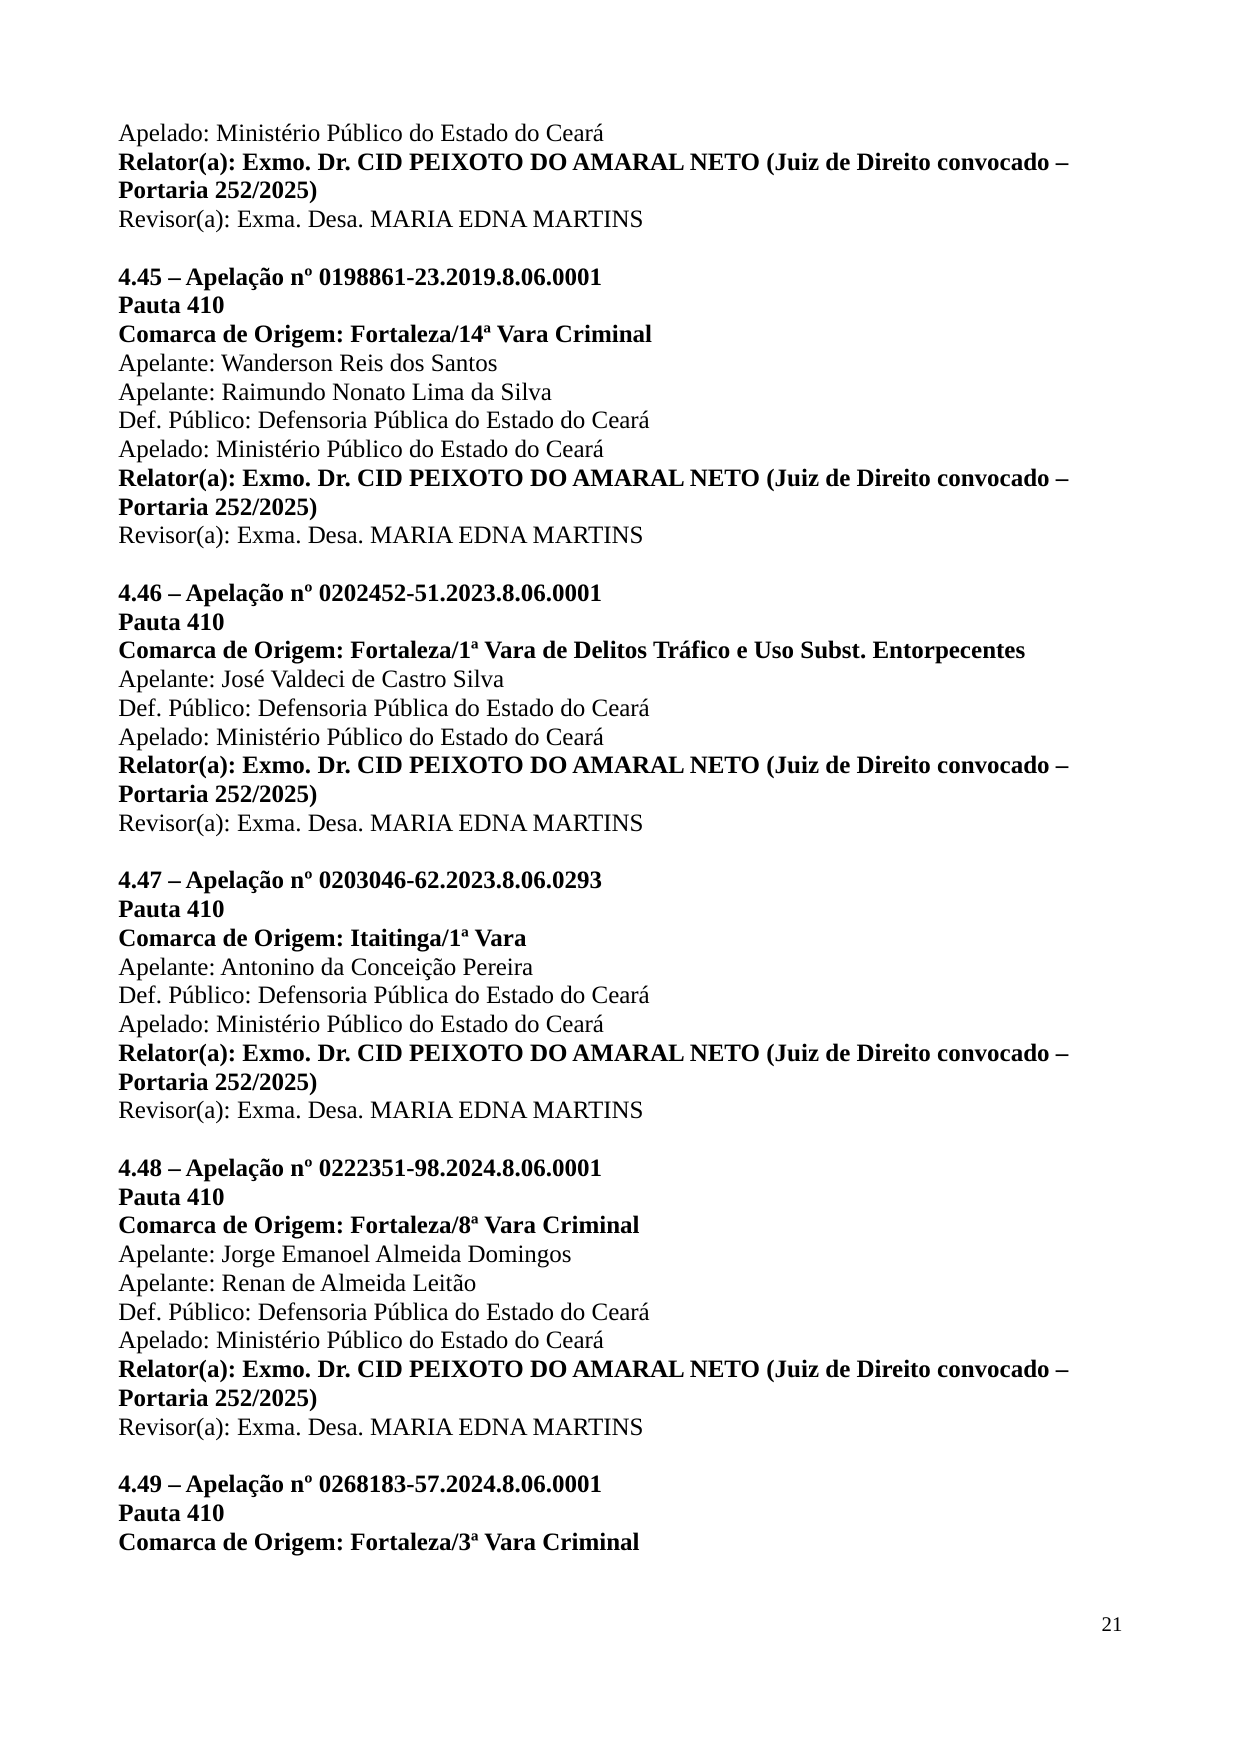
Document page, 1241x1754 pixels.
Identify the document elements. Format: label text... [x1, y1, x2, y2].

text Apelado: Ministério Público do Estado do Ceará [118, 722, 1122, 751]
text Comarca de Origem: Fortaleza/8ª Vara Criminal [118, 1211, 1122, 1239]
text Relator(a): Exmo. Dr. CID PEIXOTO DO AMARAL NETO (Juiz de Direito convocado – Portaria 252/2025) [118, 1038, 1122, 1096]
text Relator(a): Exmo. Dr. CID PEIXOTO DO AMARAL NETO (Juiz de Direito convocado – Portaria 252/2025) [118, 463, 1122, 521]
text Def. Público: Defensoria Pública do Estado do Ceará [118, 693, 1122, 722]
text 4.47 – Apelação nº 0203046-62.2023.8.06.0293 [118, 866, 1122, 894]
text Revisor(a): Exma. Desa. MARIA EDNA MARTINS [118, 808, 1122, 837]
text Relator(a): Exmo. Dr. CID PEIXOTO DO AMARAL NETO (Juiz de Direito convocado – Portaria 252/2025) [118, 751, 1122, 808]
text Revisor(a): Exma. Desa. MARIA EDNA MARTINS [118, 1096, 1122, 1124]
text Apelado: Ministério Público do Estado do Ceará [118, 1326, 1122, 1354]
text Def. Público: Defensoria Pública do Estado do Ceará [118, 981, 1122, 1009]
text 4.49 – Apelação nº 0268183-57.2024.8.06.0001 [118, 1469, 1122, 1498]
text Apelado: Ministério Público do Estado do Ceará [118, 118, 1122, 147]
text Pauta 410 [118, 894, 1122, 923]
text Pauta 410 [118, 291, 1122, 319]
text Pauta 410 [118, 607, 1122, 636]
text Relator(a): Exmo. Dr. CID PEIXOTO DO AMARAL NETO (Juiz de Direito convocado – Portaria 252/2025) [118, 147, 1122, 204]
text Pauta 410 [118, 1182, 1122, 1211]
text Relator(a): Exmo. Dr. CID PEIXOTO DO AMARAL NETO (Juiz de Direito convocado – Portaria 252/2025) [118, 1354, 1122, 1412]
text Apelante: Raimundo Nonato Lima da Silva [118, 377, 1122, 406]
text Comarca de Origem: Fortaleza/3ª Vara Criminal [118, 1527, 1122, 1556]
text Comarca de Origem: Itaitinga/1ª Vara [118, 923, 1122, 952]
text 4.46 – Apelação nº 0202452-51.2023.8.06.0001 [118, 578, 1122, 607]
text Revisor(a): Exma. Desa. MARIA EDNA MARTINS [118, 521, 1122, 549]
text Def. Público: Defensoria Pública do Estado do Ceará [118, 406, 1122, 434]
text Apelado: Ministério Público do Estado do Ceará [118, 434, 1122, 463]
text Apelante: Jorge Emanoel Almeida Domingos [118, 1239, 1122, 1268]
text Apelante: Antonino da Conceição Pereira [118, 952, 1122, 981]
text Apelado: Ministério Público do Estado do Ceará [118, 1009, 1122, 1038]
text Revisor(a): Exma. Desa. MARIA EDNA MARTINS [118, 204, 1122, 233]
text 4.48 – Apelação nº 0222351-98.2024.8.06.0001 [118, 1153, 1122, 1182]
text 4.45 – Apelação nº 0198861-23.2019.8.06.0001 [118, 262, 1122, 291]
text Apelante: Wanderson Reis dos Santos [118, 348, 1122, 377]
text Apelante: Renan de Almeida Leitão [118, 1268, 1122, 1297]
text Pauta 410 [118, 1498, 1122, 1527]
text Revisor(a): Exma. Desa. MARIA EDNA MARTINS [118, 1412, 1122, 1441]
text Comarca de Origem: Fortaleza/14ª Vara Criminal [118, 319, 1122, 348]
text Apelante: José Valdeci de Castro Silva [118, 664, 1122, 693]
text Comarca de Origem: Fortaleza/1ª Vara de Delitos Tráfico e Uso Subst. Entorpecentes [118, 636, 1122, 664]
text Def. Público: Defensoria Pública do Estado do Ceará [118, 1297, 1122, 1326]
